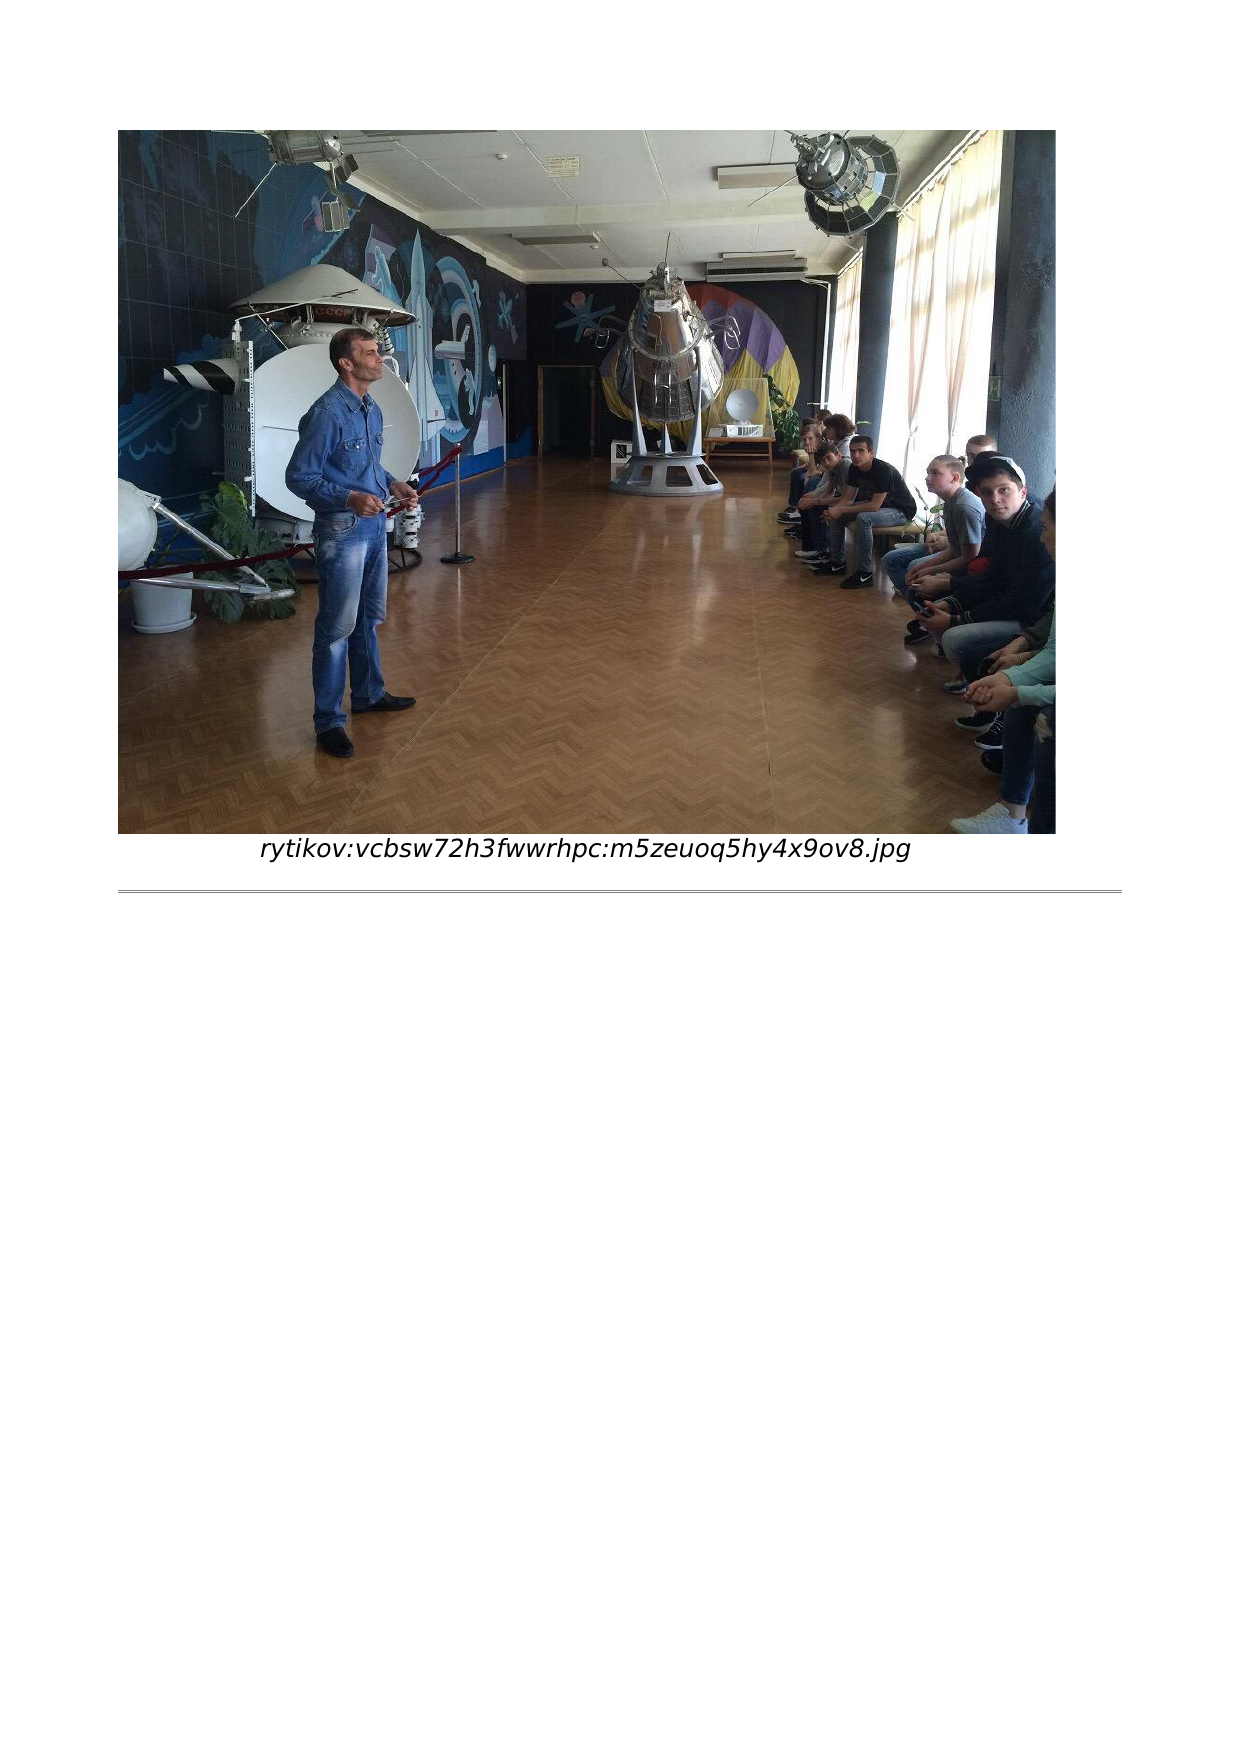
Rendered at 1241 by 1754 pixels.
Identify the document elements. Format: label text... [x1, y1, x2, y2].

picture [118, 130, 1056, 834]
text rytikov:vcbsw72h3fwwrhpc:m5zeuoq5hy4x9ov8.jpg [118, 834, 1056, 863]
